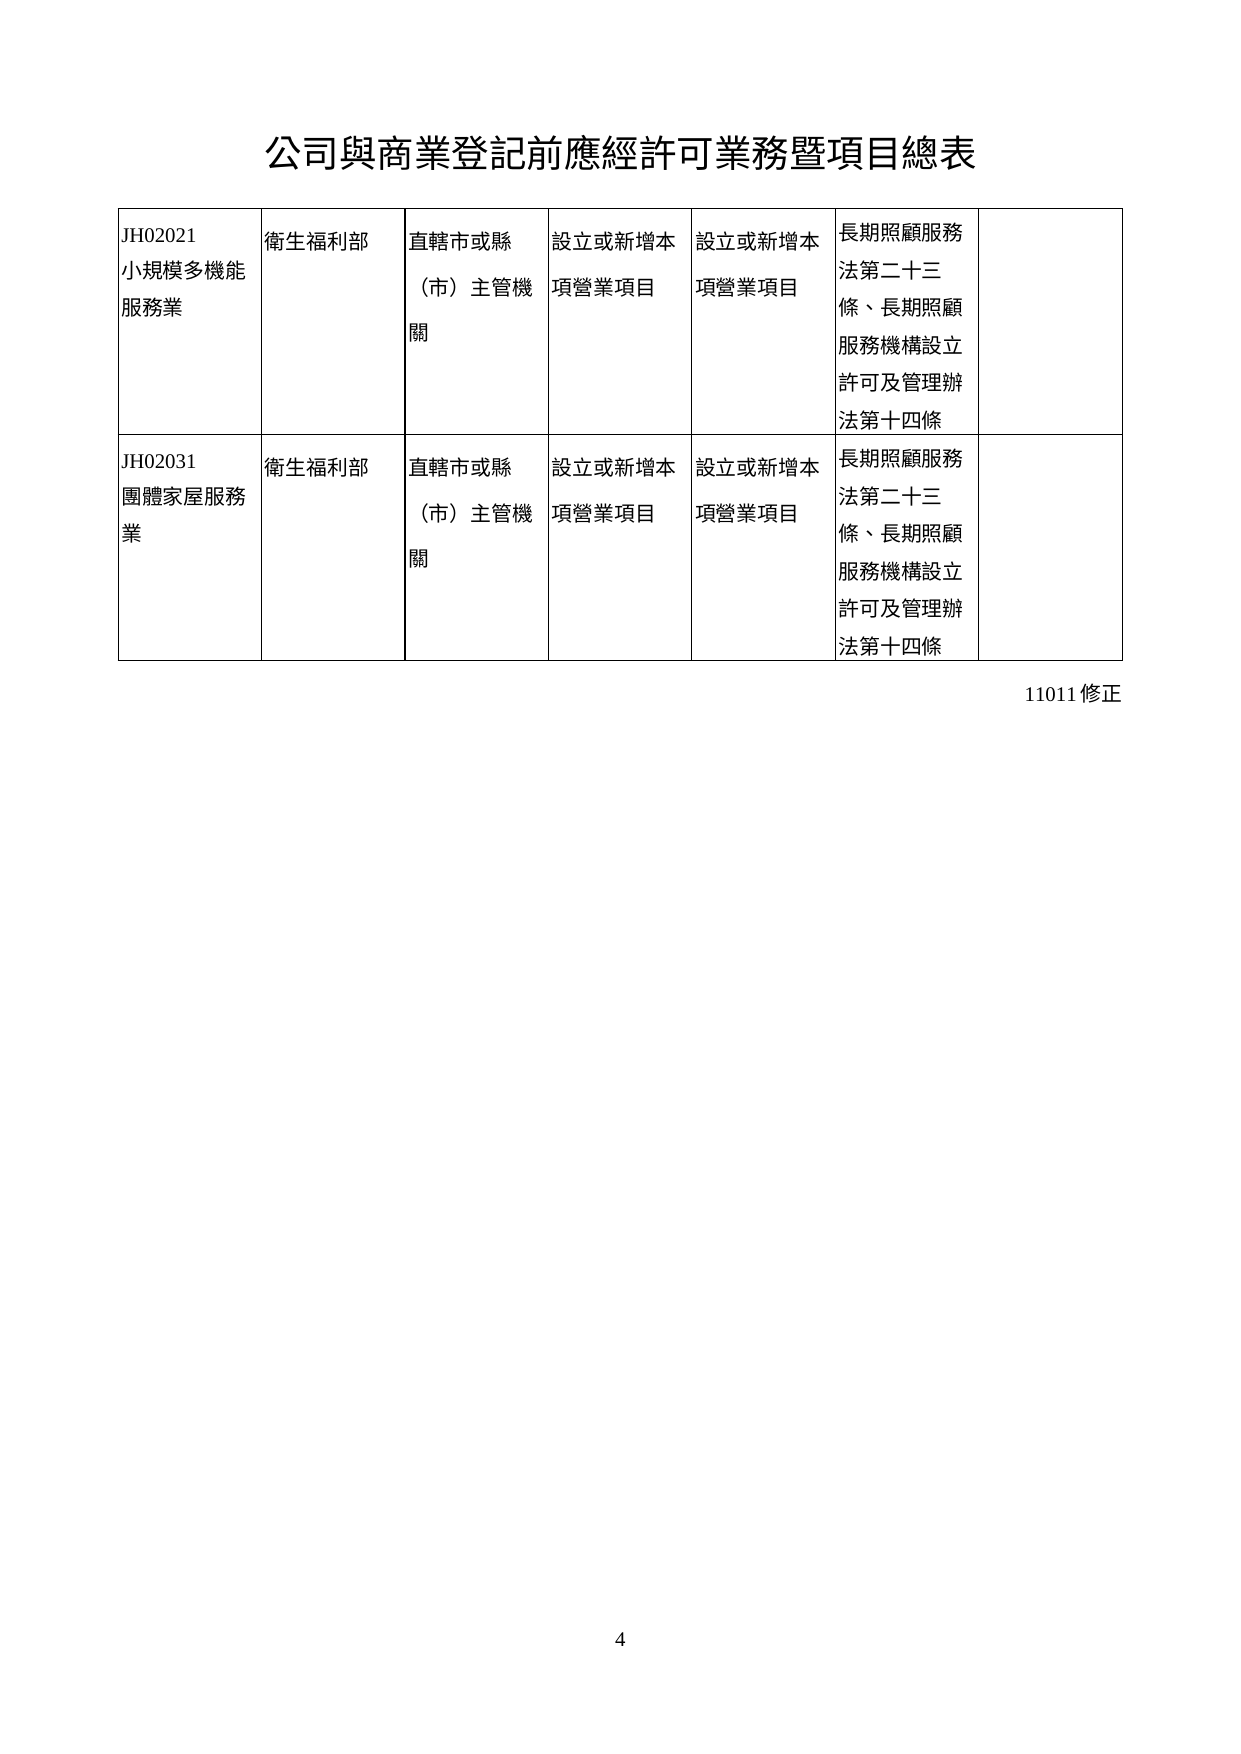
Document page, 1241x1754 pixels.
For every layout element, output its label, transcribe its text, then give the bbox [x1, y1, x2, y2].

table_cell 直轄市或縣（市）主管機關 [406, 209, 548, 434]
table_cell 設立或新增本項營業項目 [549, 209, 691, 434]
table_cell 衛生福利部 [262, 435, 404, 660]
table_cell 直轄市或縣（市）主管機關 [406, 435, 548, 660]
table_cell 設立或新增本項營業項目 [692, 209, 835, 434]
table_cell 長期照顧服務法第二十三條、長期照顧服務機構設立許可及管理辦法第十四條 [836, 209, 978, 434]
table_cell [979, 435, 1122, 660]
text 11011修正 [118, 661, 1122, 707]
table_cell 設立或新增本項營業項目 [549, 435, 691, 660]
table_cell 衛生福利部 [262, 209, 404, 434]
table_cell [979, 209, 1122, 434]
table_cell 長期照顧服務法第二十三條、長期照顧服務機構設立許可及管理辦法第十四條 [836, 435, 978, 660]
table_cell 設立或新增本項營業項目 [692, 435, 835, 660]
table_cell JH02021 小規模多機能服務業 [119, 209, 261, 434]
table_cell JH02031 團體家屋服務業 [119, 435, 261, 660]
